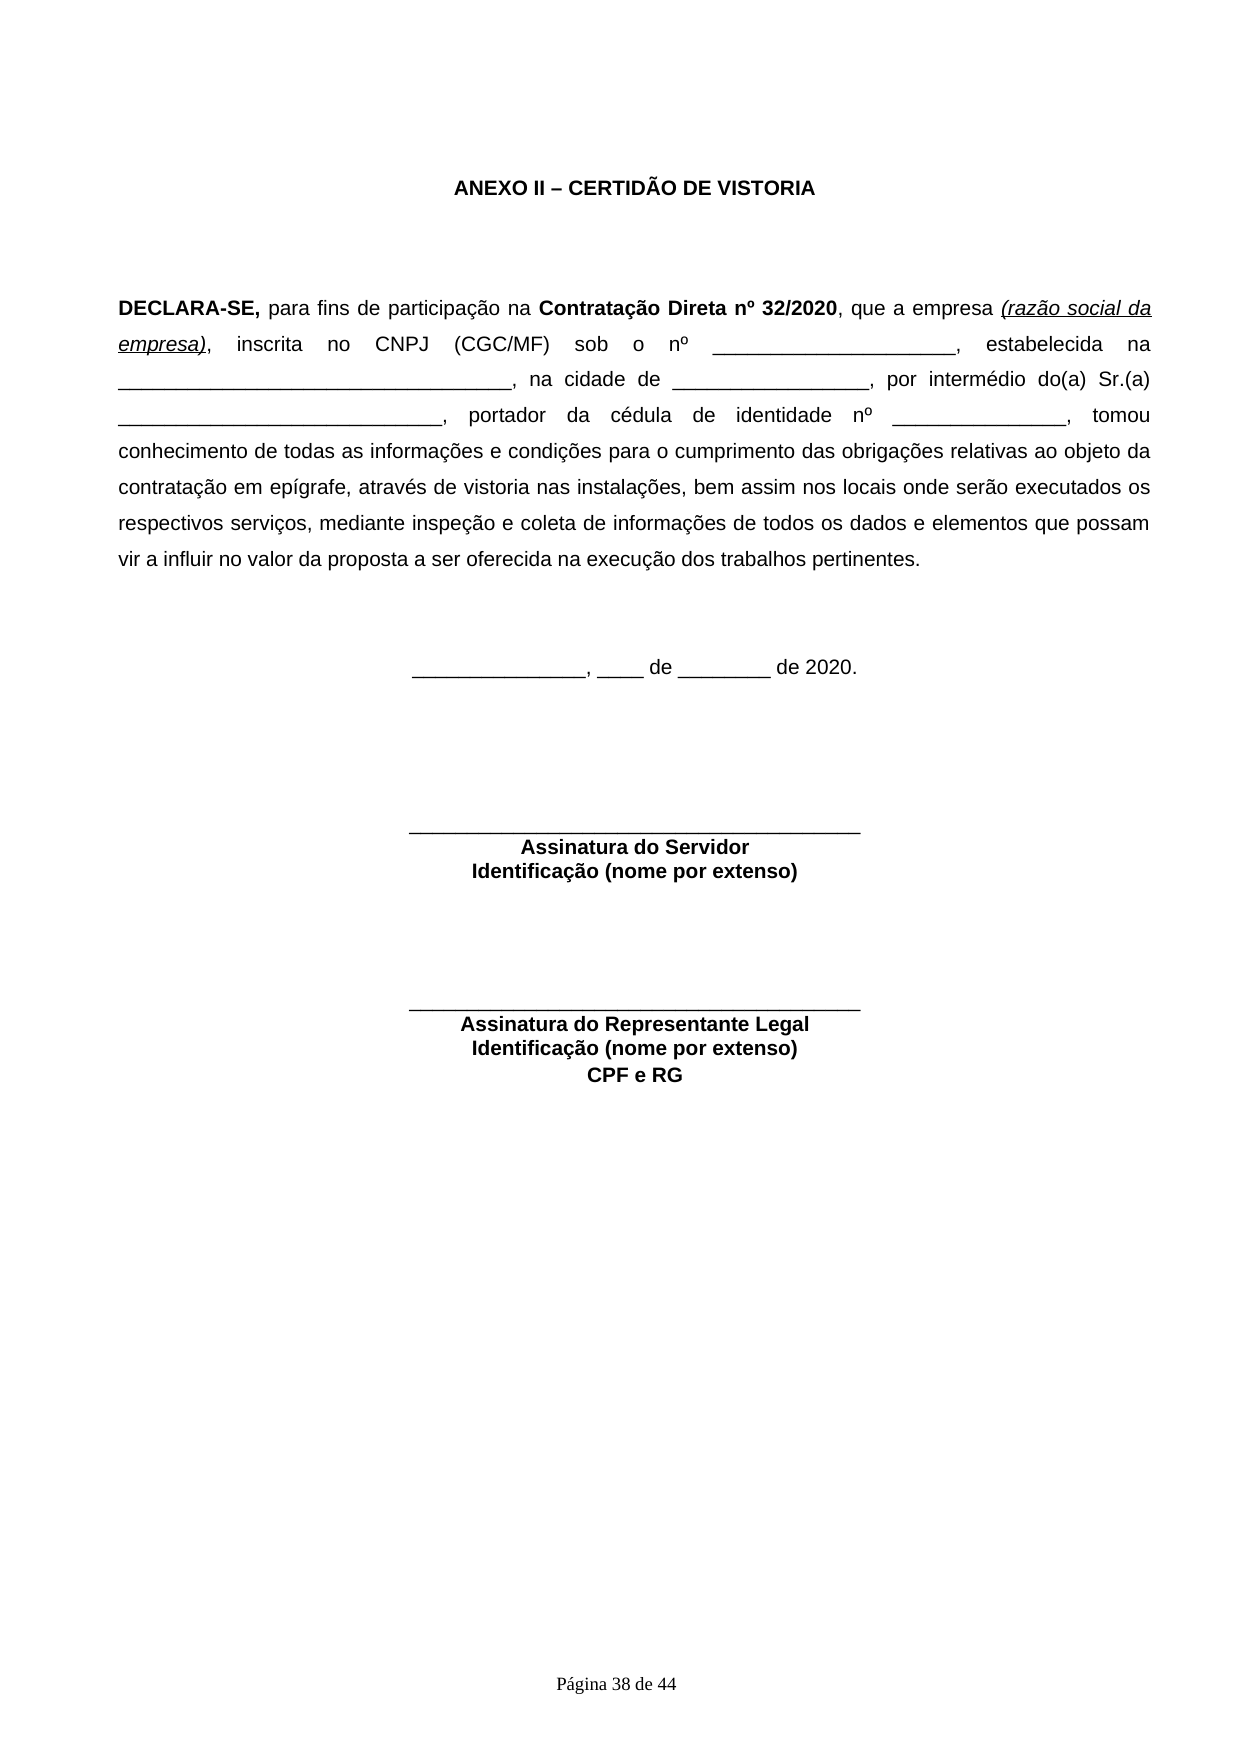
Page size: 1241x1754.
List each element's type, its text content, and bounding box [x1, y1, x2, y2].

text Assinatura do Representante Legal [118, 1012, 1152, 1036]
text Assinatura do Servidor [118, 834, 1152, 858]
text Identificação (nome por extenso) [118, 858, 1152, 882]
text CPF e RG [118, 1059, 1152, 1087]
text DECLARA-SE, para fins de participação na Contratação Direta nº 32/2020, que a empresa (razão social da empresa), inscrita no CNPJ (CGC/MF) sob o nº _____________________, estabelecida na __________________________________, na cidade de _________________, por intermédio do(a) Sr.(a) ____________________________, portador da cédula de identidade nº _______________, tomou conhecimento de todas as informações e condições para o cumprimento das obrigações relativas ao objeto da contratação em epígrafe, através de vistoria nas instalações, bem assim nos locais onde serão executados os respectivos serviços, mediante inspeção e coleta de informações de todos os dados e elementos que possam vir a influir no valor da proposta a ser oferecida na execução dos trabalhos pertinentes. [118, 295, 1152, 571]
text _______________, ____ de ________ de 2020. [118, 655, 1152, 679]
text _______________________________________ [118, 811, 1152, 834]
text _______________________________________ [118, 988, 1152, 1012]
text Identificação (nome por extenso) [118, 1036, 1152, 1059]
subtitle ANEXO II – CERTIDÃO DE VISTORIA [118, 176, 1152, 199]
